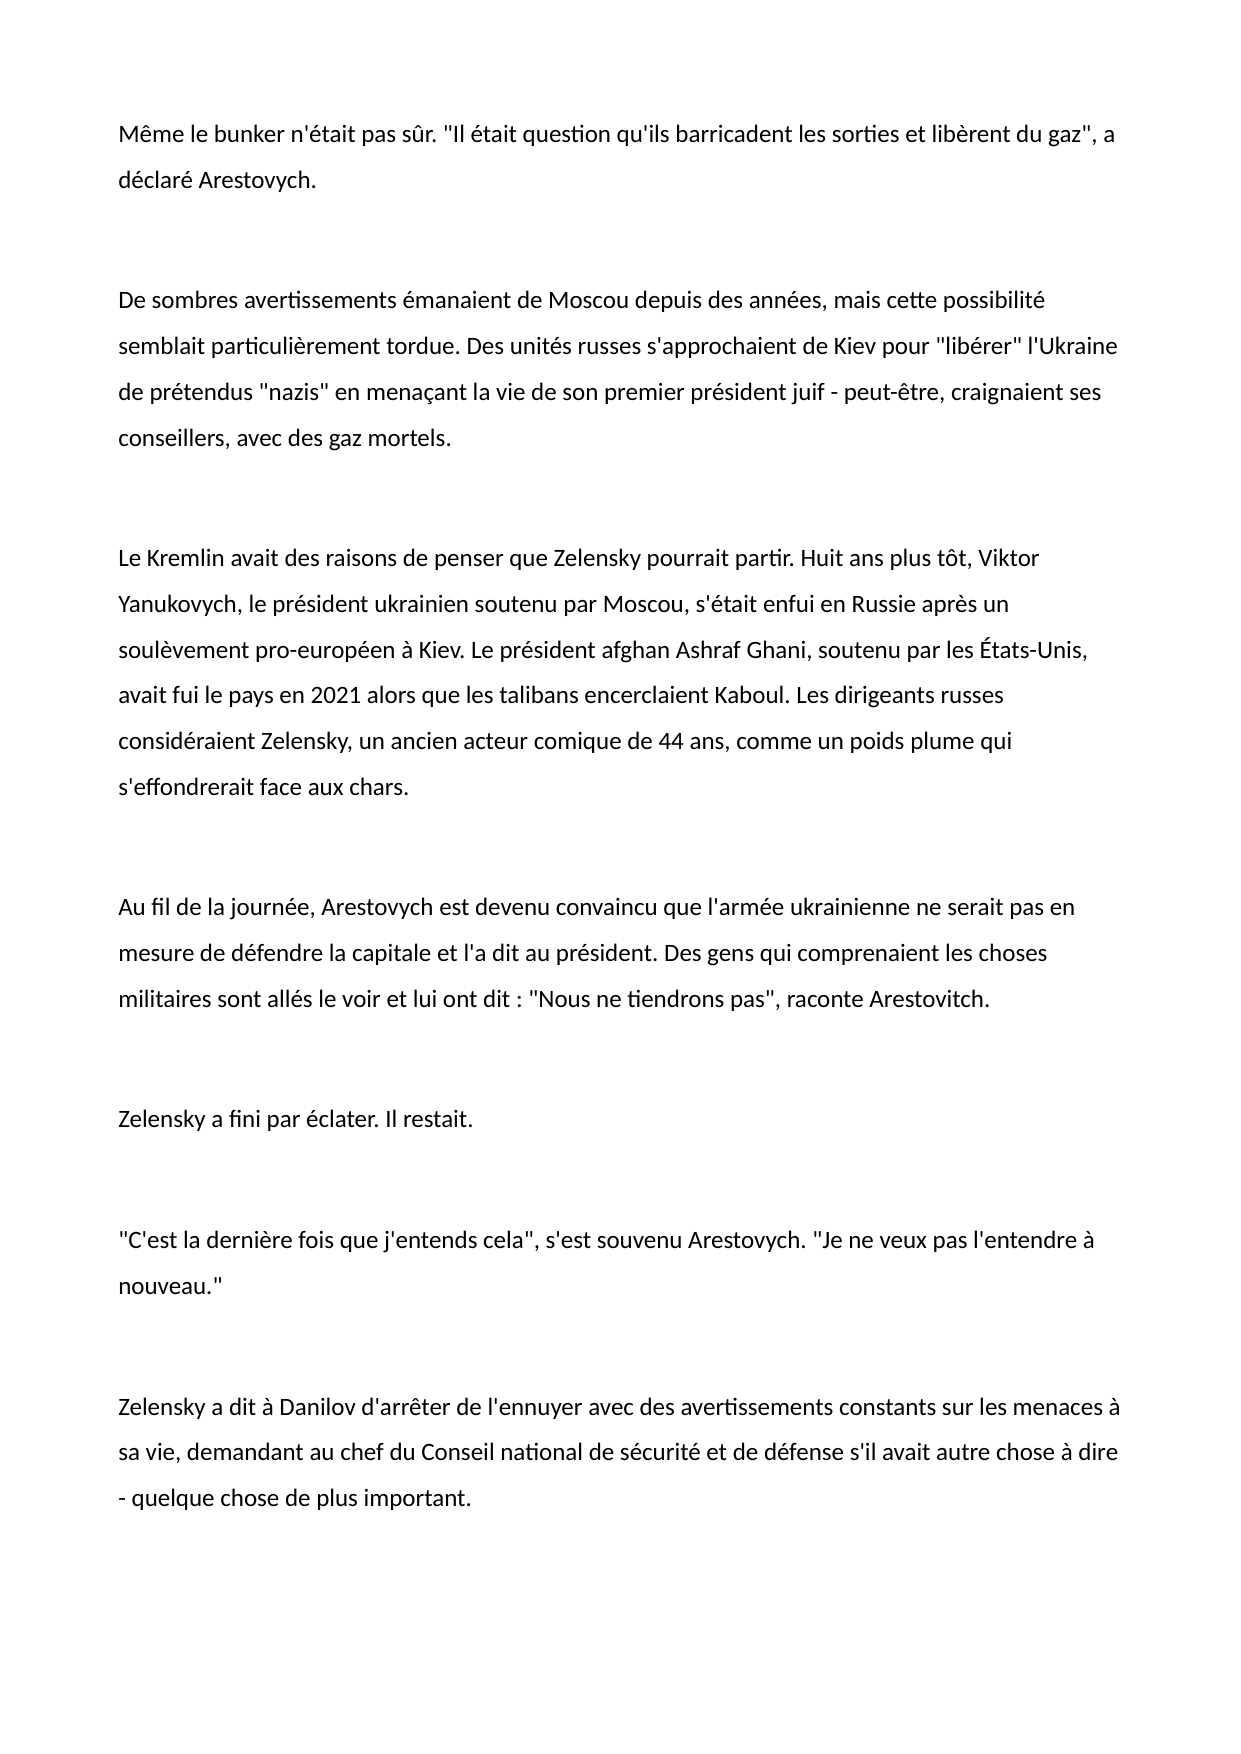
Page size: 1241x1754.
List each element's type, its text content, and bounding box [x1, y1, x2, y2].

text Zelensky a fini par éclater. Il restait. [118, 1104, 1122, 1134]
text Même le bunker n'était pas sûr. "Il était question qu'ils barricadent les sorties et libèrent du gaz", a déclaré Arestovych. [118, 118, 1122, 194]
text Au fil de la journée, Arestovych est devenu convaincu que l'armée ukrainienne ne serait pas en mesure de défendre la capitale et l'a dit au président. Des gens qui comprenaient les choses militaires sont allés le voir et lui ont dit : "Nous ne tiendrons pas", raconte Arestovitch. [118, 892, 1122, 1013]
text Zelensky a dit à Danilov d'arrêter de l'ennuyer avec des avertissements constants sur les menaces à sa vie, demandant au chef du Conseil national de sécurité et de défense s'il avait autre chose à dire - quelque chose de plus important. [118, 1391, 1122, 1513]
text Le Kremlin avait des raisons de penser que Zelensky pourrait partir. Huit ans plus tôt, Viktor Yanukovych, le président ukrainien soutenu par Moscou, s'était enfui en Russie après un soulèvement pro-européen à Kiev. Le président afghan Ashraf Ghani, soutenu par les États-Unis, avait fui le pays en 2021 alors que les talibans encerclaient Kaboul. Les dirigeants russes considéraient Zelensky, un ancien acteur comique de 44 ans, comme un poids plume qui s'effondrerait face aux chars. [118, 542, 1122, 801]
text "C'est la dernière fois que j'entends cela", s'est souvenu Arestovych. "Je ne veux pas l'entendre à nouveau." [118, 1224, 1122, 1301]
text De sombres avertissements émanaient de Moscou depuis des années, mais cette possibilité semblait particulièrement tordue. Des unités russes s'approchaient de Kiev pour "libérer" l'Ukraine de prétendus "nazis" en menaçant la vie de son premier président juif - peut-être, craignaient ses conseillers, avec des gaz mortels. [118, 284, 1122, 452]
